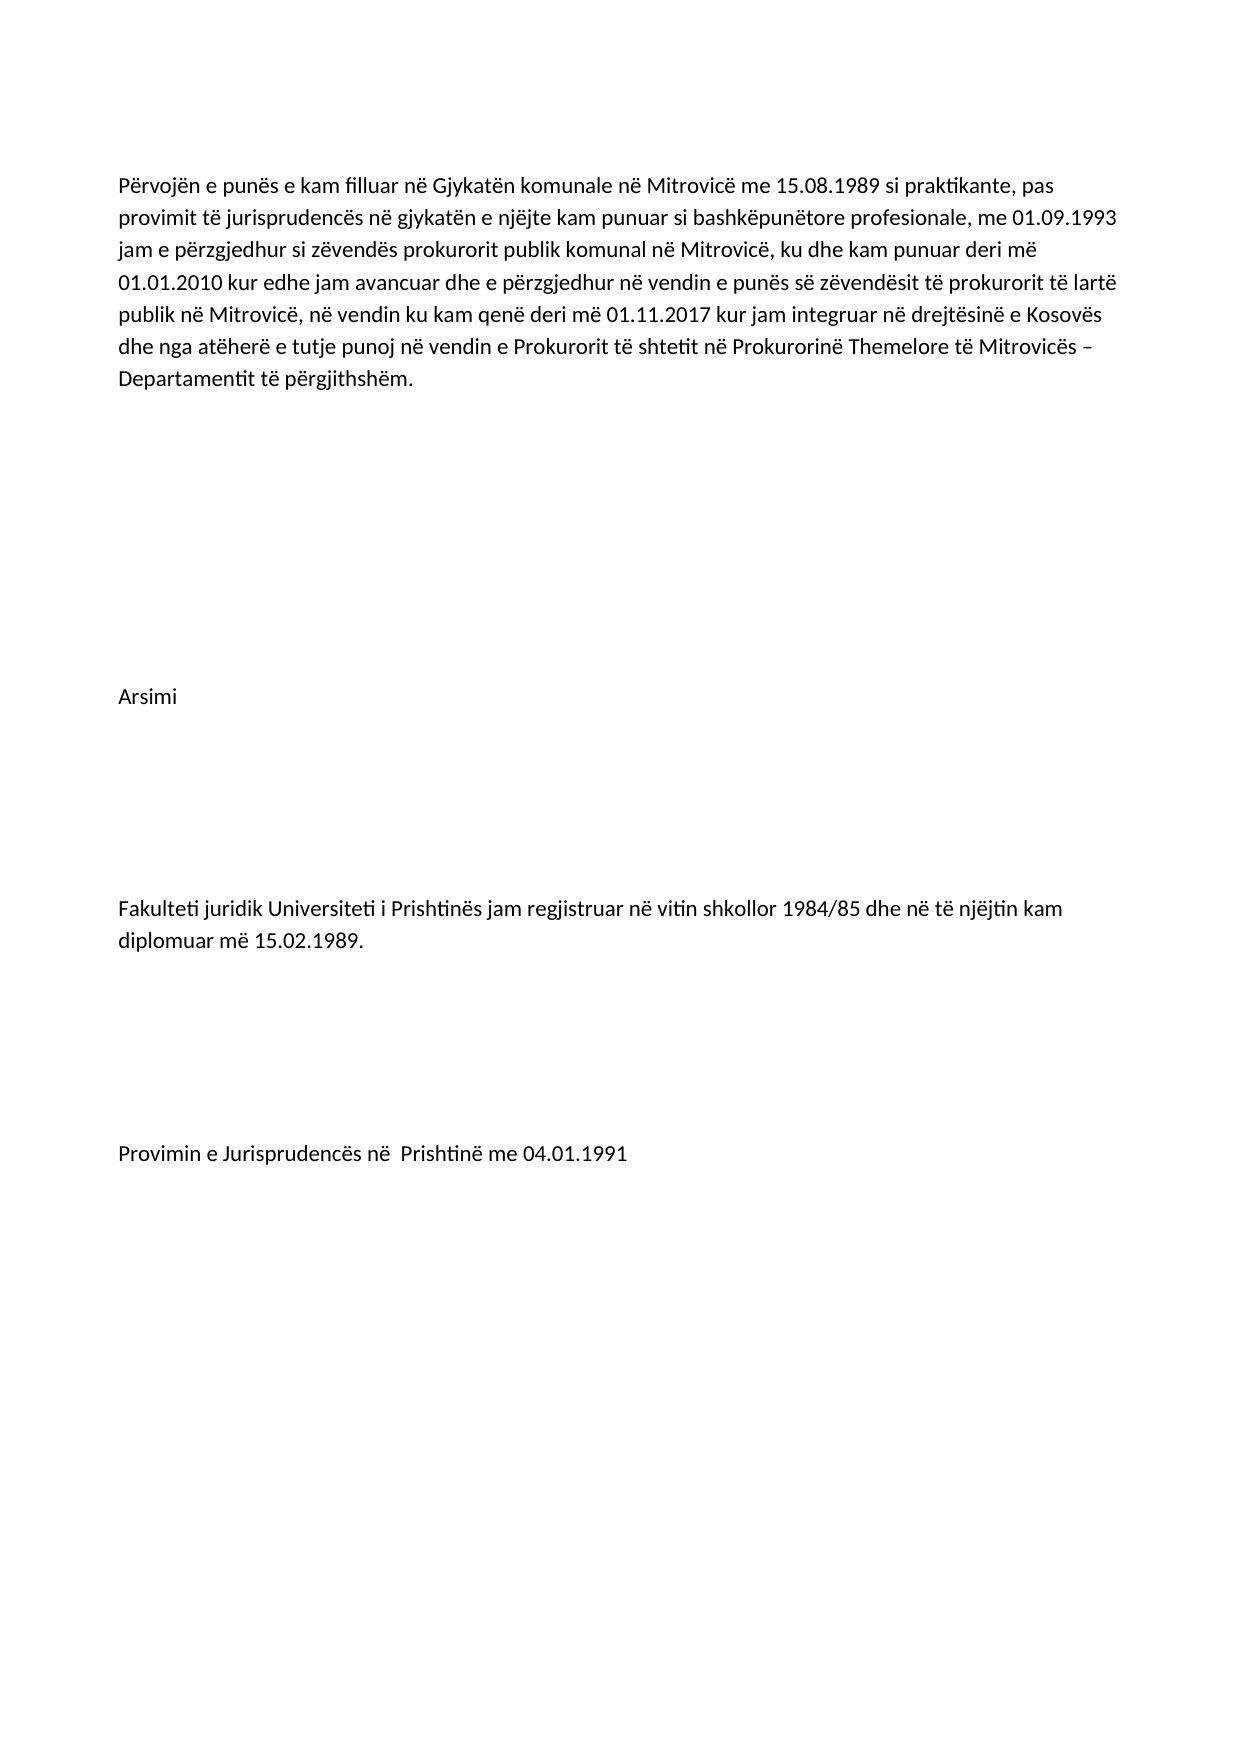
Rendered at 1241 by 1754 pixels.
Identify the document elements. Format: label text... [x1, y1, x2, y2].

text Përvojën e punës e kam filluar në Gjykatën komunale në Mitrovicë me 15.08.1989 si praktikante, pas provimit të jurisprudencës në gjykatën e njëjte kam punuar si bashkëpunëtore profesionale, me 01.09.1993 jam e përzgjedhur si zëvendës prokurorit publik komunal në Mitrovicë, ku dhe kam punuar deri më 01.01.2010 kur edhe jam avancuar dhe e përzgjedhur në vendin e punës së zëvendësit të prokurorit të lartë publik në Mitrovicë, në vendin ku kam qenë deri më 01.11.2017 kur jam integruar në drejtësinë e Kosovës dhe nga atëherë e tutje punoj në vendin e Prokurorit të shtetit në Prokurorinë Themelore të Mitrovicës – Departamentit të përgjithshëm. [118, 171, 1122, 392]
text Fakulteti juridik Universiteti i Prishtinës jam regjistruar në vitin shkollor 1984/85 dhe në të njëjtin kam diplomuar më 15.02.1989. [118, 894, 1122, 955]
text Provimin e Jurisprudencës në Prishtinë me 04.01.1991 [118, 1139, 1122, 1167]
text Arsimi [118, 682, 1122, 710]
